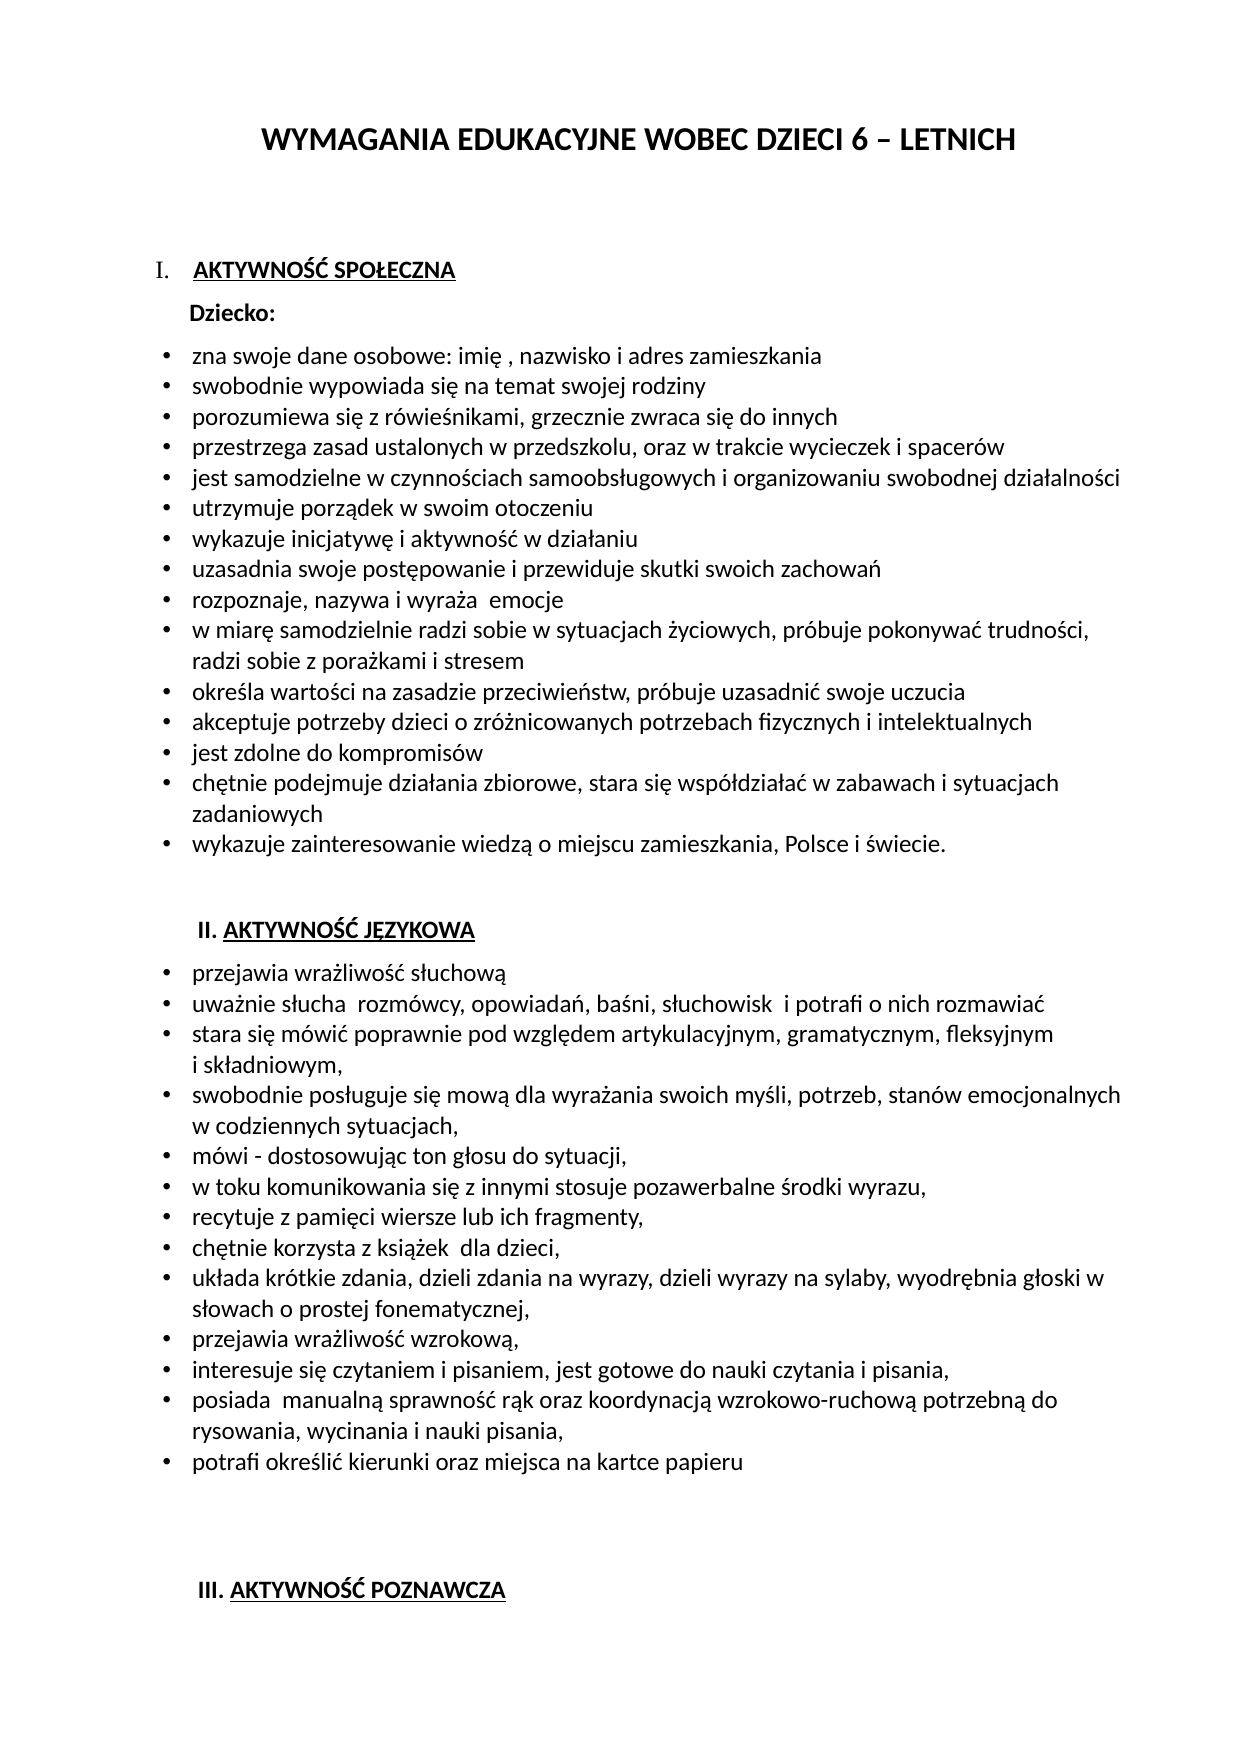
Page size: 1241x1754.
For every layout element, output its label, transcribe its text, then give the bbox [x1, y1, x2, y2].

list uzasadnia swoje postępowanie i przewiduje skutki swoich zachowań [162, 553, 1122, 584]
list układa krótkie zdania, dzieli zdania na wyrazy, dzieli wyrazy na sylaby, wyodrębnia głoski w słowach o prostej fonematycznej, [162, 1262, 1122, 1323]
list i składniowym, [162, 1049, 1122, 1079]
text WYMAGANIA EDUKACYJNE WOBEC DZIECI 6 – LETNICH [155, 118, 1122, 159]
list przestrzega zasad ustalonych w przedszkolu, oraz w trakcie wycieczek i spacerów [162, 431, 1122, 462]
list w miarę samodzielnie radzi sobie w sytuacjach życiowych, próbuje pokonywać trudności, radzi sobie z porażkami i stresem [162, 614, 1122, 676]
list wykazuje zainteresowanie wiedzą o miejscu zamieszkania, Polsce i świecie. [162, 828, 1122, 859]
list posiada manualną sprawność rąk oraz koordynacją wzrokowo-ruchową potrzebną do rysowania, wycinania i nauki pisania, [162, 1384, 1122, 1446]
list recytuje z pamięci wiersze lub ich fragmenty, [162, 1201, 1122, 1232]
list chętnie korzysta z książek dla dzieci, [162, 1232, 1122, 1262]
list utrzymuje porządek w swoim otoczeniu [162, 492, 1122, 523]
list mówi - dostosowując ton głosu do sytuacji, [162, 1140, 1122, 1171]
list akceptuje potrzeby dzieci o zróżnicowanych potrzebach fizycznych i intelektualnych [162, 706, 1122, 737]
list Dziecko: [155, 297, 1122, 327]
list chętnie podejmuje działania zbiorowe, stara się współdziałać w zabawach i sytuacjach zadaniowych [162, 767, 1122, 828]
list rozpoznaje, nazywa i wyraża emocje [162, 584, 1122, 614]
list określa wartości na zasadzie przeciwieństw, próbuje uzasadnić swoje uczucia [162, 676, 1122, 706]
list swobodnie wypowiada się na temat swojej rodziny [162, 370, 1122, 401]
list AKTYWNOŚĆ SPOŁECZNA [155, 254, 1122, 284]
list porozumiewa się z rówieśnikami, grzecznie zwraca się do innych [162, 401, 1122, 431]
list przejawia wrażliwość wzrokową, [162, 1323, 1122, 1354]
list przejawia wrażliwość słuchową [162, 957, 1122, 988]
list zna swoje dane osobowe: imię , nazwisko i adres zamieszkania [162, 340, 1122, 370]
list swobodnie posługuje się mową dla wyrażania swoich myśli, potrzeb, stanów emocjonalnych w codziennych sytuacjach, [162, 1079, 1122, 1140]
list jest zdolne do kompromisów [162, 737, 1122, 767]
list interesuje się czytaniem i pisaniem, jest gotowe do nauki czytania i pisania, [162, 1354, 1122, 1384]
list jest samodzielne w czynnościach samoobsługowych i organizowaniu swobodnej działalności [162, 462, 1122, 492]
list w toku komunikowania się z innymi stosuje pozawerbalne środki wyrazu, [162, 1171, 1122, 1201]
text III. AKTYWNOŚĆ POZNAWCZA [118, 1575, 1122, 1605]
list stara się mówić poprawnie pod względem artykulacyjnym, gramatycznym, fleksyjnym [162, 1018, 1122, 1049]
list wykazuje inicjatywę i aktywność w działaniu [162, 523, 1122, 553]
list II. AKTYWNOŚĆ JĘZYKOWA [162, 914, 1122, 945]
list uważnie słucha rozmówcy, opowiadań, baśni, słuchowisk i potrafi o nich rozmawiać [162, 988, 1122, 1018]
list potrafi określić kierunki oraz miejsca na kartce papieru [162, 1446, 1122, 1476]
